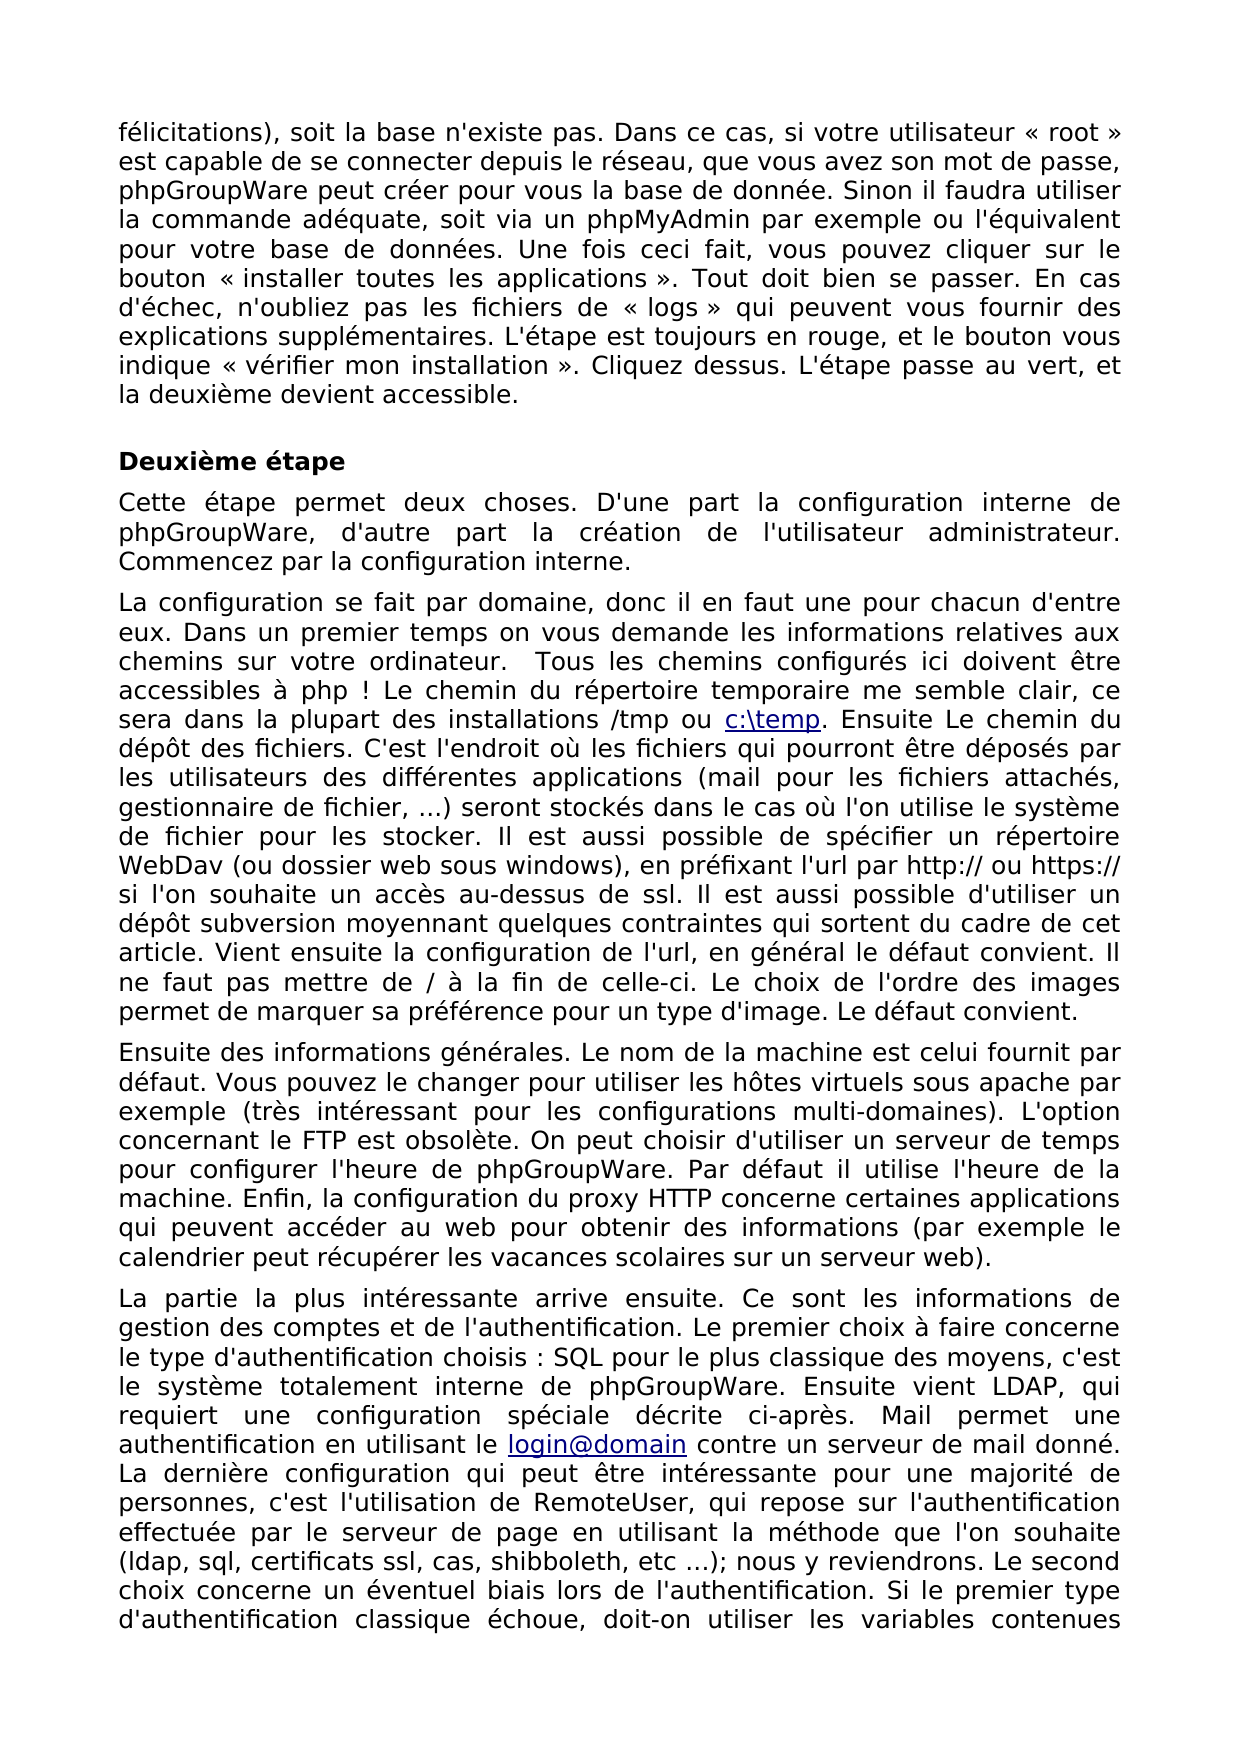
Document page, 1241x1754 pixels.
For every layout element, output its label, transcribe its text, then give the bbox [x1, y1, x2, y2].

text Cette étape permet deux choses. D'une part la configuration interne de phpGroupWare, d'autre part la création de l'utilisateur administrateur. Commencez par la configuration interne. [118, 489, 1122, 576]
subtitle Deuxième étape [118, 447, 1122, 476]
text Ensuite des informations générales. Le nom de la machine est celui fournit par défaut. Vous pouvez le changer pour utiliser les hôtes virtuels sous apache par exemple (très intéressant pour les configurations multi-domaines). L'option concernant le FTP est obsolète. On peut choisir d'utiliser un serveur de temps pour configurer l'heure de phpGroupWare. Par défaut il utilise l'heure de la machine. Enfin, la configuration du proxy HTTP concerne certaines applications qui peuvent accéder au web pour obtenir des informations (par exemple le calendrier peut récupérer les vacances scolaires sur un serveur web). [118, 1039, 1122, 1272]
text félicitations), soit la base n'existe pas. Dans ce cas, si votre utilisateur « root » est capable de se connecter depuis le réseau, que vous avez son mot de passe, phpGroupWare peut créer pour vous la base de donnée. Sinon il faudra utiliser la commande adéquate, soit via un phpMyAdmin par exemple ou l'équivalent pour votre base de données. Une fois ceci fait, vous pouvez cliquer sur le bouton « installer toutes les applications ». Tout doit bien se passer. En cas d'échec, n'oubliez pas les fichiers de « logs » qui peuvent vous fournir des explications supplémentaires. L'étape est toujours en rouge, et le bouton vous indique « vérifier mon installation ». Cliquez dessus. L'étape passe au vert, et la deuxième devient accessible. [118, 118, 1122, 410]
text La partie la plus intéressante arrive ensuite. Ce sont les informations de gestion des comptes et de l'authentification. Le premier choix à faire concerne le type d'authentification choisis : SQL pour le plus classique des moyens, c'est le système totalement interne de phpGroupWare. Ensuite vient LDAP, qui requiert une configuration spéciale décrite ci-après. Mail permet une authentification en utilisant le login@domain contre un serveur de mail donné. La dernière configuration qui peut être intéressante pour une majorité de personnes, c'est l'utilisation de RemoteUser, qui repose sur l'authentification effectuée par le serveur de page en utilisant la méthode que l'on souhaite (ldap, sql, certificats ssl, cas, shibboleth, etc ...); nous y reviendrons. Le second choix concerne un éventuel biais lors de l'authentification. Si le premier type d'authentification classique échoue, doit-on utiliser les variables contenues [118, 1284, 1122, 1634]
text La configuration se fait par domaine, donc il en faut une pour chacun d'entre eux. Dans un premier temps on vous demande les informations relatives aux chemins sur votre ordinateur. Tous les chemins configurés ici doivent être accessibles à php ! Le chemin du répertoire temporaire me semble clair, ce sera dans la plupart des installations /tmp ou c:\temp. Ensuite Le chemin du dépôt des fichiers. C'est l'endroit où les fichiers qui pourront être déposés par les utilisateurs des différentes applications (mail pour les fichiers attachés, gestionnaire de fichier, ...) seront stockés dans le cas où l'on utilise le système de fichier pour les stocker. Il est aussi possible de spécifier un répertoire WebDav (ou dossier web sous windows), en préfixant l'url par http:// ou https:// si l'on souhaite un accès au-dessus de ssl. Il est aussi possible d'utiliser un dépôt subversion moyennant quelques contraintes qui sortent du cadre de cet article. Vient ensuite la configuration de l'url, en général le défaut convient. Il ne faut pas mettre de / à la fin de celle-ci. Le choix de l'ordre des images permet de marquer sa préférence pour un type d'image. Le défaut convient. [118, 589, 1122, 1026]
